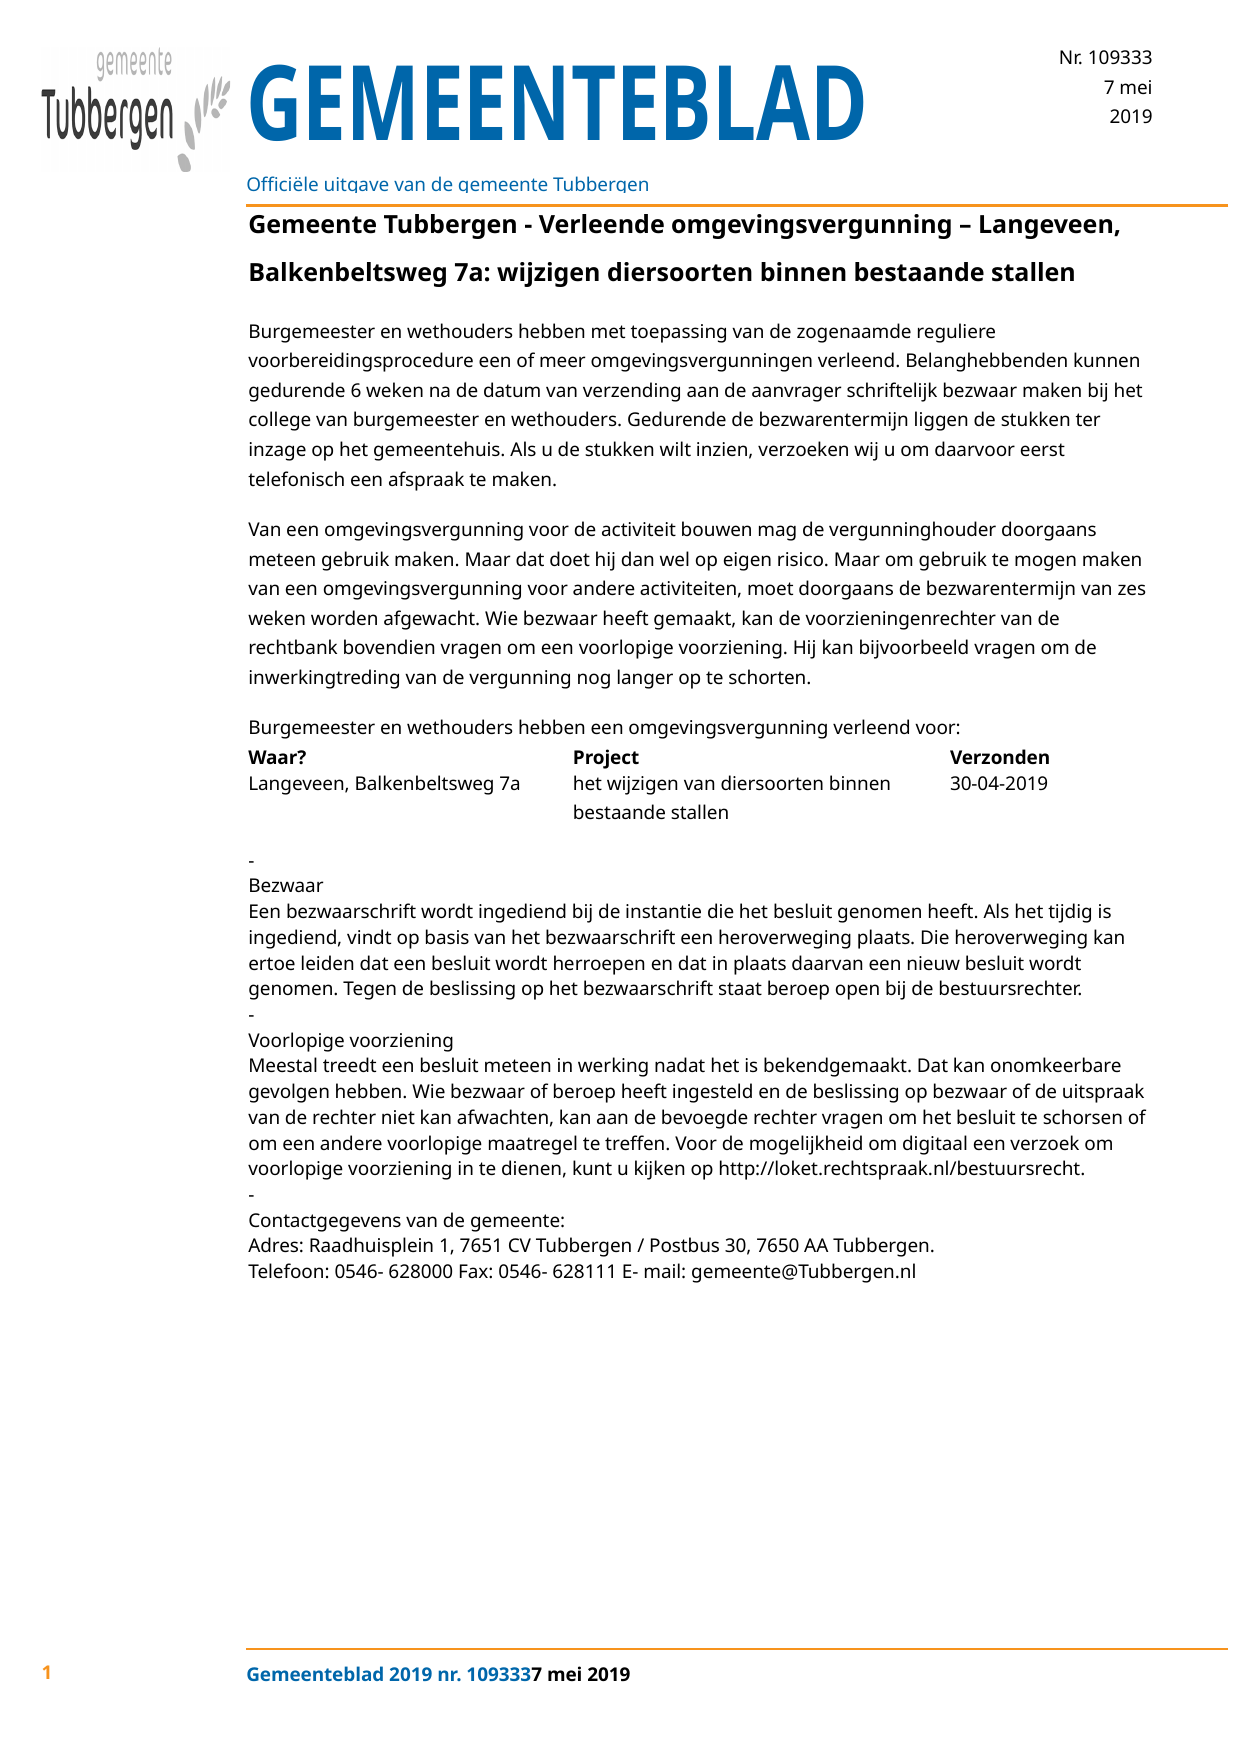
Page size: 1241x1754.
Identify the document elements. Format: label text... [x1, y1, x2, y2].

picture [41, 47, 231, 172]
text - [248, 1181, 1152, 1207]
text Burgemeester en wethouders hebben met toepassing van de zogenaamde reguliere voorbereidingsprocedure een of meer omgevingsvergunningen verleend. Belanghebbenden kunnen gedurende 6 weken na de datum van verzending aan de aanvrager schriftelijk bezwaar maken bij het college van burgemeester en wethouders. Gedurende de bezwarentermijn liggen de stukken ter inzage op het gemeentehuis. Als u de stukken wilt inzien, verzoeken wij u om daarvoor eerst telefonisch een afspraak te maken. [248, 318, 1152, 492]
table_header Project [573, 744, 950, 770]
text Gemeente Tubbergen - Verleende omgevingsvergunning – Langeveen, Balkenbeltsweg 7a: wijzigen diersoorten binnen bestaande stallen [248, 207, 1152, 288]
table_header Verzonden [950, 744, 1152, 770]
text Contactgegevens van de gemeente: [248, 1207, 1152, 1233]
table_cell Langeveen, Balkenbeltsweg 7a [248, 770, 573, 825]
text Telefoon: 0546- 628000 Fax: 0546- 628111 E- mail: gemeente@Tubbergen.nl [248, 1258, 1152, 1284]
text - [248, 847, 1152, 872]
text Burgemeester en wethouders hebben een omgevingsvergunning verleend voor: [248, 714, 1152, 740]
text Bezwaar [248, 872, 1152, 898]
text Van een omgevingsvergunning voor de activiteit bouwen mag de vergunninghouder doorgaans meteen gebruik maken. Maar dat doet hij dan wel op eigen risico. Maar om gebruik te mogen maken van een omgevingsvergunning voor andere activiteiten, moet doorgaans de bezwarentermijn van zes weken worden afgewacht. Wie bezwaar heeft gemaakt, kan de voorzieningenrechter van de rechtbank bovendien vragen om een voorlopige voorziening. Hij kan bijvoorbeeld vragen om de inwerkingtreding van de vergunning nog langer op te schorten. [248, 516, 1152, 690]
text Een bezwaarschrift wordt ingediend bij de instantie die het besluit genomen heeft. Als het tijdig is ingediend, vindt op basis van het bezwaarschrift een heroverweging plaats. Die heroverweging kan ertoe leiden dat een besluit wordt herroepen en dat in plaats daarvan een nieuw besluit wordt genomen. Tegen de beslissing op het bezwaarschrift staat beroep open bij de bestuursrechter. [248, 898, 1152, 1001]
text Meestal treedt een besluit meteen in werking nadat het is bekendgemaakt. Dat kan onomkeerbare gevolgen hebben. Wie bezwaar of beroep heeft ingesteld en de beslissing op bezwaar of de uitspraak van de rechter niet kan afwachten, kan aan de bevoegde rechter vragen om het besluit te schorsen of om een andere voorlopige maatregel te treffen. Voor de mogelijkheid om digitaal een verzoek om voorlopige voorziening in te dienen, kunt u kijken op http://loket.rechtspraak.nl/bestuursrecht. [248, 1053, 1152, 1181]
text Adres: Raadhuisplein 1, 7651 CV Tubbergen / Postbus 30, 7650 AA Tubbergen. [248, 1233, 1152, 1258]
table_header Waar? [248, 744, 573, 770]
text - [248, 1001, 1152, 1027]
text Voorlopige voorziening [248, 1027, 1152, 1053]
table_cell 30-04-2019 [950, 770, 1152, 825]
table_cell het wijzigen van diersoorten binnen bestaande stallen [573, 770, 950, 825]
